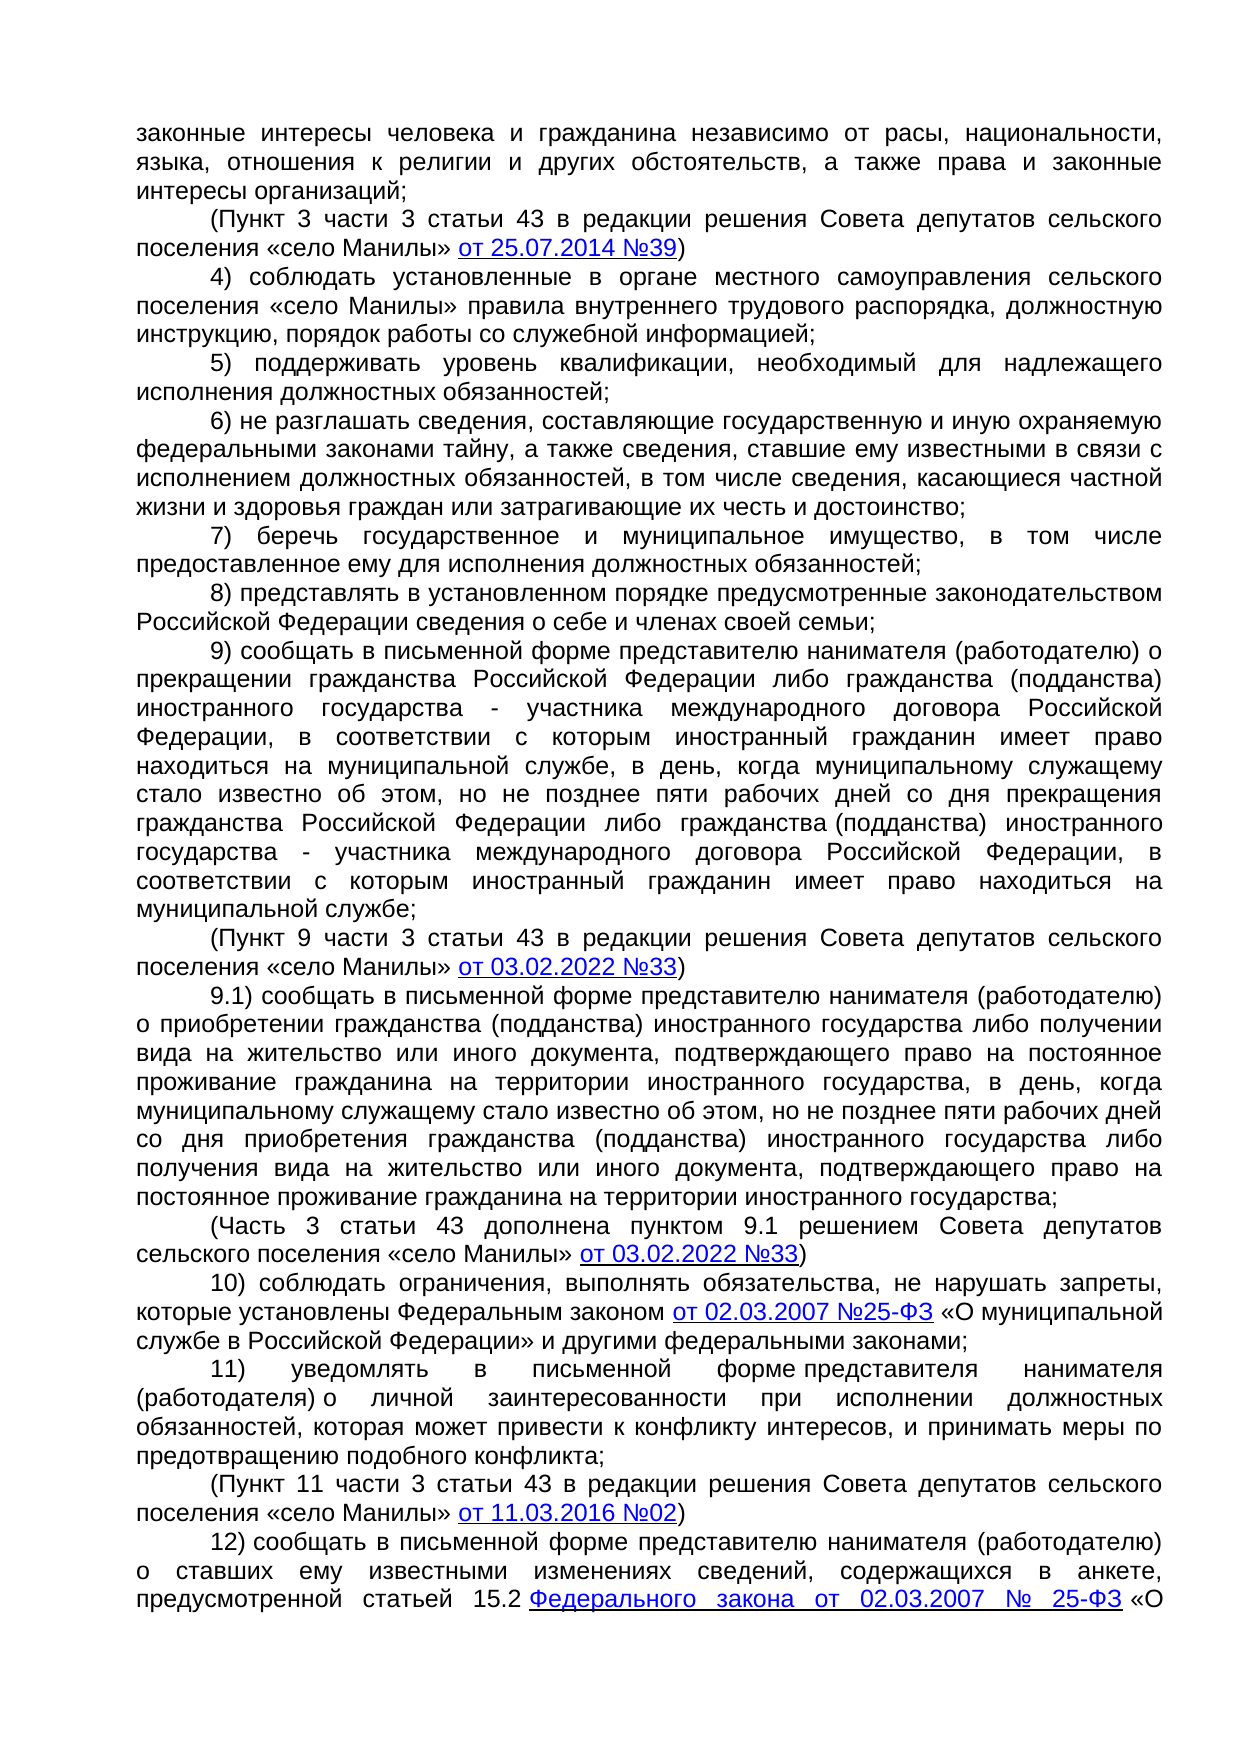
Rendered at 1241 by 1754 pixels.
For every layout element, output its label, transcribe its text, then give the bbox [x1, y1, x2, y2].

text 11) уведомлять в письменной форме представителя нанимателя (работодателя) о личной заинтересованности при исполнении должностных обязанностей, которая может привести к конфликту интересов, и принимать меры по предотвращению подобного конфликта; [136, 1354, 1163, 1469]
text 5) поддерживать уровень квалификации, необходимый для надлежащего исполнения должностных обязанностей; [136, 348, 1163, 406]
text 9) сообщать в письменной форме представителю нанимателя (работодателю) о прекращении гражданства Российской Федерации либо гражданства (подданства) иностранного государства - участника международного договора Российской Федерации, в соответствии с которым иностранный гражданин имеет право находиться на муниципальной службе, в день, когда муниципальному служащему стало известно об этом, но не позднее пяти рабочих дней со дня прекращения гражданства Российской Федерации либо гражданства (подданства) иностранного государства - участника международного договора Российской Федерации, в соответствии с которым иностранный гражданин имеет право находиться на муниципальной службе; [136, 636, 1163, 923]
text 7) беречь государственное и муниципальное имущество, в том числе предоставленное ему для исполнения должностных обязанностей; [136, 521, 1163, 578]
text 10) соблюдать ограничения, выполнять обязательства, не нарушать запреты, которые установлены Федеральным законом от 02.03.2007 №25-ФЗ «О муниципальной службе в Российской Федерации» и другими федеральными законами; [136, 1268, 1163, 1354]
text 6) не разглашать сведения, составляющие государственную и иную охраняемую федеральными законами тайну, а также сведения, ставшие ему известными в связи с исполнением должностных обязанностей, в том числе сведения, касающиеся частной жизни и здоровья граждан или затрагивающие их честь и достоинство; [136, 406, 1163, 521]
text 12) сообщать в письменной форме представителю нанимателя (работодателю) о ставших ему известными изменениях сведений, содержащихся в анкете, предусмотренной статьей 15.2 Федерального закона от 02.03.2007 № 25-ФЗ «О [136, 1527, 1163, 1613]
text (Пункт 11 части 3 статьи 43 в редакции решения Совета депутатов сельского поселения «село Манилы» от 11.03.2016 №02) [136, 1469, 1163, 1527]
text 8) представлять в установленном порядке предусмотренные законодательством Российской Федерации сведения о себе и членах своей семьи; [136, 578, 1163, 636]
text 4) соблюдать установленные в органе местного самоуправления сельского поселения «село Манилы» правила внутреннего трудового распорядка, должностную инструкцию, порядок работы со служебной информацией; [136, 262, 1163, 348]
text (Пункт 3 части 3 статьи 43 в редакции решения Совета депутатов сельского поселения «село Манилы» от 25.07.2014 №39) [136, 204, 1163, 262]
text (Пункт 9 части 3 статьи 43 в редакции решения Совета депутатов сельского поселения «село Манилы» от 03.02.2022 №33) [136, 923, 1163, 981]
text (Часть 3 статьи 43 дополнена пунктом 9.1 решением Совета депутатов сельского поселения «село Манилы» от 03.02.2022 №33) [136, 1211, 1163, 1268]
text законные интересы человека и гражданина независимо от расы, национальности, языка, отношения к религии и других обстоятельств, а также права и законные интересы организаций; [136, 118, 1163, 204]
text 9.1) сообщать в письменной форме представителю нанимателя (работодателю) о приобретении гражданства (подданства) иностранного государства либо получении вида на жительство или иного документа, подтверждающего право на постоянное проживание гражданина на территории иностранного государства, в день, когда муниципальному служащему стало известно об этом, но не позднее пяти рабочих дней со дня приобретения гражданства (подданства) иностранного государства либо получения вида на жительство или иного документа, подтверждающего право на постоянное проживание гражданина на территории иностранного государства; [136, 981, 1163, 1211]
